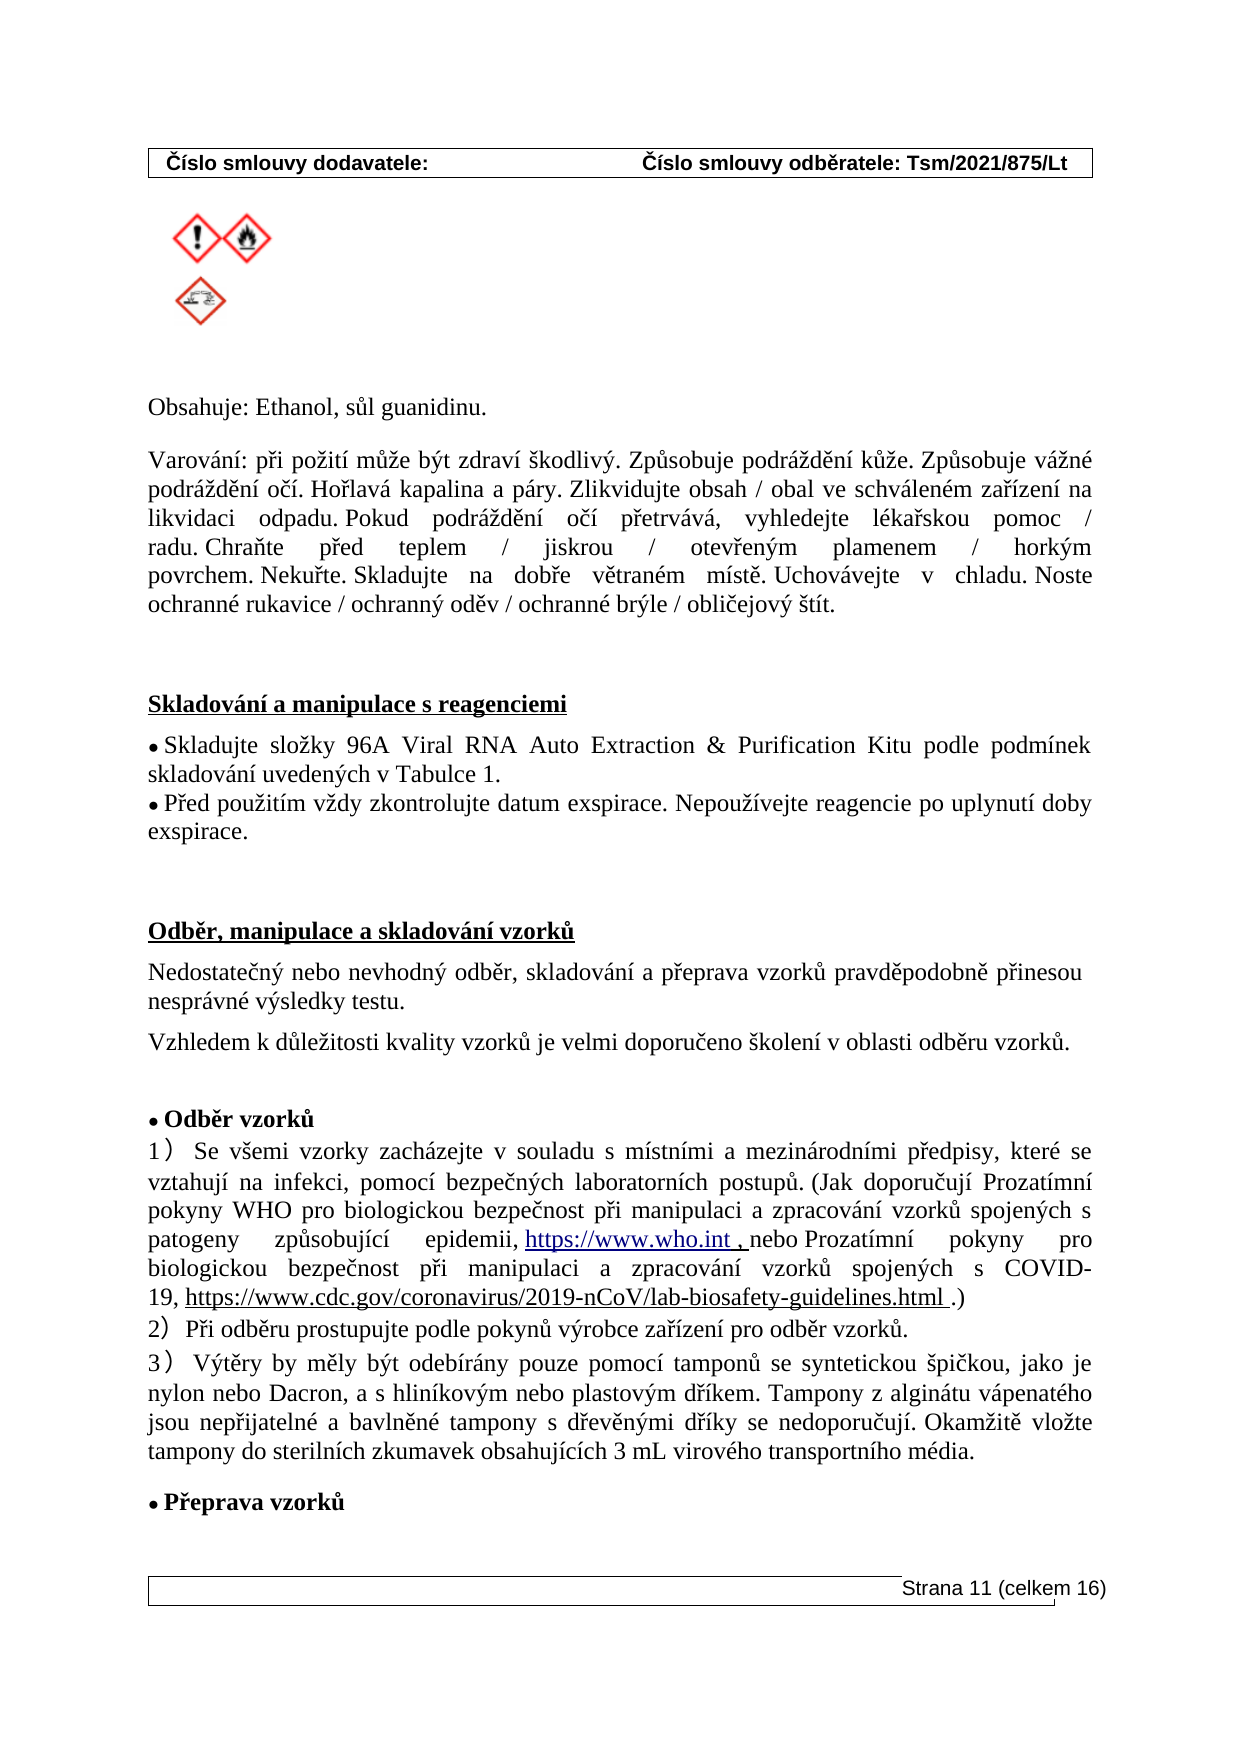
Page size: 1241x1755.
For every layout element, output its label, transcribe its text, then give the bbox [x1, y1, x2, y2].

text ● Skladujte složky 96A Viral RNA Auto Extraction & Purification Kitu podle podmínek skladování uvedených v Tabulce 1. [148, 730, 1093, 788]
text Vzhledem k důležitosti kvality vzorků je velmi doporučeno školení v oblasti odběru vzorků. [148, 1027, 1083, 1056]
text Obsahuje: Ethanol, sůl guanidinu. [148, 392, 1093, 420]
text ● Odběr vzorků [148, 1104, 1093, 1132]
text Nedostatečný nebo nevhodný odběr, skladování a přeprava vzorků pravděpodobně přinesou nesprávné výsledky testu. [148, 957, 1083, 1015]
text 2）Při odběru prostupujte podle pokynů výrobce zařízení pro odběr vzorků. [148, 1310, 1093, 1344]
text Varování: při požití může být zdraví škodlivý. Způsobuje podráždění kůže. Způsobuje vážné podráždění očí. Hořlavá kapalina a páry. Zlikvidujte obsah / obal ve schváleném zařízení na likvidaci odpadu. Pokud podráždění očí přetrvává, vyhledejte lékařskou pomoc / radu. Chraňte před teplem / jiskrou / otevřeným plamenem / horkým povrchem. Nekuřte. Skladujte na dobře větraném místě. Uchovávejte v chladu. Noste ochranné rukavice / ochranný oděv / ochranné brýle / obličejový štít. [148, 445, 1093, 618]
text ● Před použitím vždy zkontrolujte datum exspirace. Nepoužívejte reagencie po uplynutí doby exspirace. [148, 788, 1093, 845]
text ● Přeprava vzorků [148, 1487, 1093, 1516]
text 1）Se všemi vzorky zacházejte v souladu s místními a mezinárodními předpisy, které se vztahují na infekci, pomocí bezpečných laboratorních postupů. (Jak doporučují Prozatímní pokyny WHO pro biologickou bezpečnost při manipulaci a zpracování vzorků spojených s patogeny způsobující epidemii, https://www.who.int , nebo Prozatímní pokyny pro biologickou bezpečnost při manipulaci a zpracování vzorků spojených s COVID-19, https://www.cdc.gov/coronavirus/2019-nCoV/lab-biosafety-guidelines.html .) [148, 1132, 1093, 1310]
text Skladování a manipulace s reagenciemi [148, 689, 1093, 718]
text Odběr, manipulace a skladování vzorků [148, 916, 1093, 945]
text 3）Výtěry by měly být odebírány pouze pomocí tamponů se syntetickou špičkou, jako je nylon nebo Dacron, a s hliníkovým nebo plastovým dříkem. Tampony z alginátu vápenatého jsou nepřijatelné a bavlněné tampony s dřevěnými dříky se nedoporučují. Okamžitě vložte tampony do sterilních zkumavek obsahujících 3 mL virového transportního média. [148, 1344, 1093, 1465]
